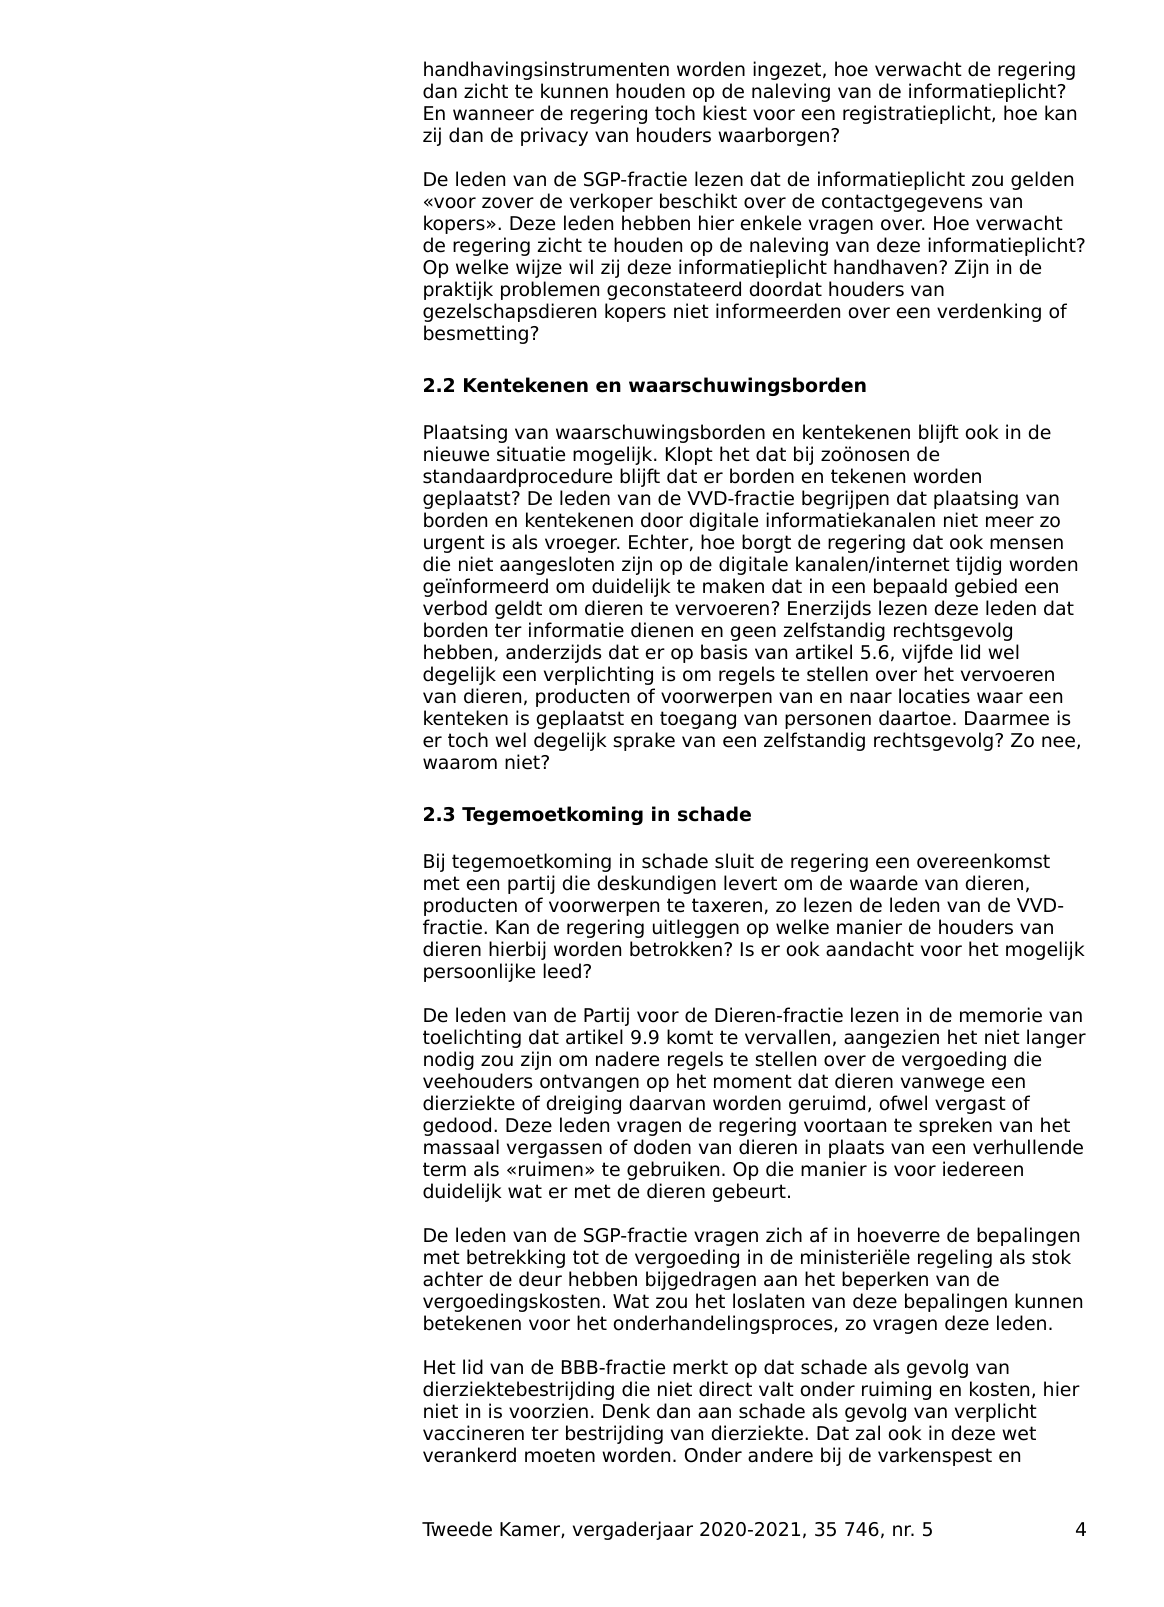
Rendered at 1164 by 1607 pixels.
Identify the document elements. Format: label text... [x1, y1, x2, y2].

text Plaatsing van waarschuwingsborden en kentekenen blijft ook in de nieuwe situatie mogelijk. Klopt het dat bij zoönosen de standaardprocedure blijft dat er borden en tekenen worden geplaatst? De leden van de VVD-fractie begrijpen dat plaatsing van borden en kentekenen door digitale informatiekanalen niet meer zo urgent is als vroeger. Echter, hoe borgt de regering dat ook mensen die niet aangesloten zijn op de digitale kanalen/internet tijdig worden geïnformeerd om duidelijk te maken dat in een bepaald gebied een verbod geldt om dieren te vervoeren? Enerzijds lezen deze leden dat borden ter informatie dienen en geen zelfstandig rechtsgevolg hebben, anderzijds dat er op basis van artikel 5.6, vijfde lid wel degelijk een verplichting is om regels te stellen over het vervoeren van dieren, producten of voorwerpen van en naar locaties waar een kenteken is geplaatst en toegang van personen daartoe. Daarmee is er toch wel degelijk sprake van een zelfstandig rechtsgevolg? Zo nee, waarom niet? [422, 422, 1087, 774]
text Bij tegemoetkoming in schade sluit de regering een overeenkomst met een partij die deskundigen levert om de waarde van dieren, producten of voorwerpen te taxeren, zo lezen de leden van de VVD-fractie. Kan de regering uitleggen op welke manier de houders van dieren hierbij worden betrokken? Is er ook aandacht voor het mogelijk persoonlijke leed? [422, 851, 1087, 982]
text De leden van de Partij voor de Dieren-fractie lezen in de memorie van toelichting dat artikel 9.9 komt te vervallen, aangezien het niet langer nodig zou zijn om nadere regels te stellen over de vergoeding die veehouders ontvangen op het moment dat dieren vanwege een dierziekte of dreiging daarvan worden geruimd, ofwel vergast of gedood. Deze leden vragen de regering voortaan te spreken van het massaal vergassen of doden van dieren in plaats van een verhullende term als «ruimen» te gebruiken. Op die manier is voor iedereen duidelijk wat er met de dieren gebeurt. [422, 1005, 1087, 1202]
subtitle 2.2 Kentekenen en waarschuwingsborden [422, 375, 1087, 397]
text handhavingsinstrumenten worden ingezet, hoe verwacht de regering dan zicht te kunnen houden op de naleving van de informatieplicht? En wanneer de regering toch kiest voor een registratieplicht, hoe kan zij dan de privacy van houders waarborgen? [422, 59, 1087, 147]
text Het lid van de BBB-fractie merkt op dat schade als gevolg van dierziektebestrijding die niet direct valt onder ruiming en kosten, hier niet in is voorzien. Denk dan aan schade als gevolg van verplicht vaccineren ter bestrijding van dierziekte. Dat zal ook in deze wet verankerd moeten worden. Onder andere bij de varkenspest en [422, 1357, 1087, 1467]
subtitle 2.3 Tegemoetkoming in schade [422, 804, 1087, 826]
text De leden van de SGP-fractie vragen zich af in hoeverre de bepalingen met betrekking tot de vergoeding in de ministeriële regeling als stok achter de deur hebben bijgedragen aan het beperken van de vergoedingskosten. Wat zou het loslaten van deze bepalingen kunnen betekenen voor het onderhandelingsproces, zo vragen deze leden. [422, 1225, 1087, 1334]
text De leden van de SGP-fractie lezen dat de informatieplicht zou gelden «voor zover de verkoper beschikt over de contactgegevens van kopers». Deze leden hebben hier enkele vragen over. Hoe verwacht de regering zicht te houden op de naleving van deze informatieplicht? Op welke wijze wil zij deze informatieplicht handhaven? Zijn in de praktijk problemen geconstateerd doordat houders van gezelschapsdieren kopers niet informeerden over een verdenking of besmetting? [422, 169, 1087, 345]
